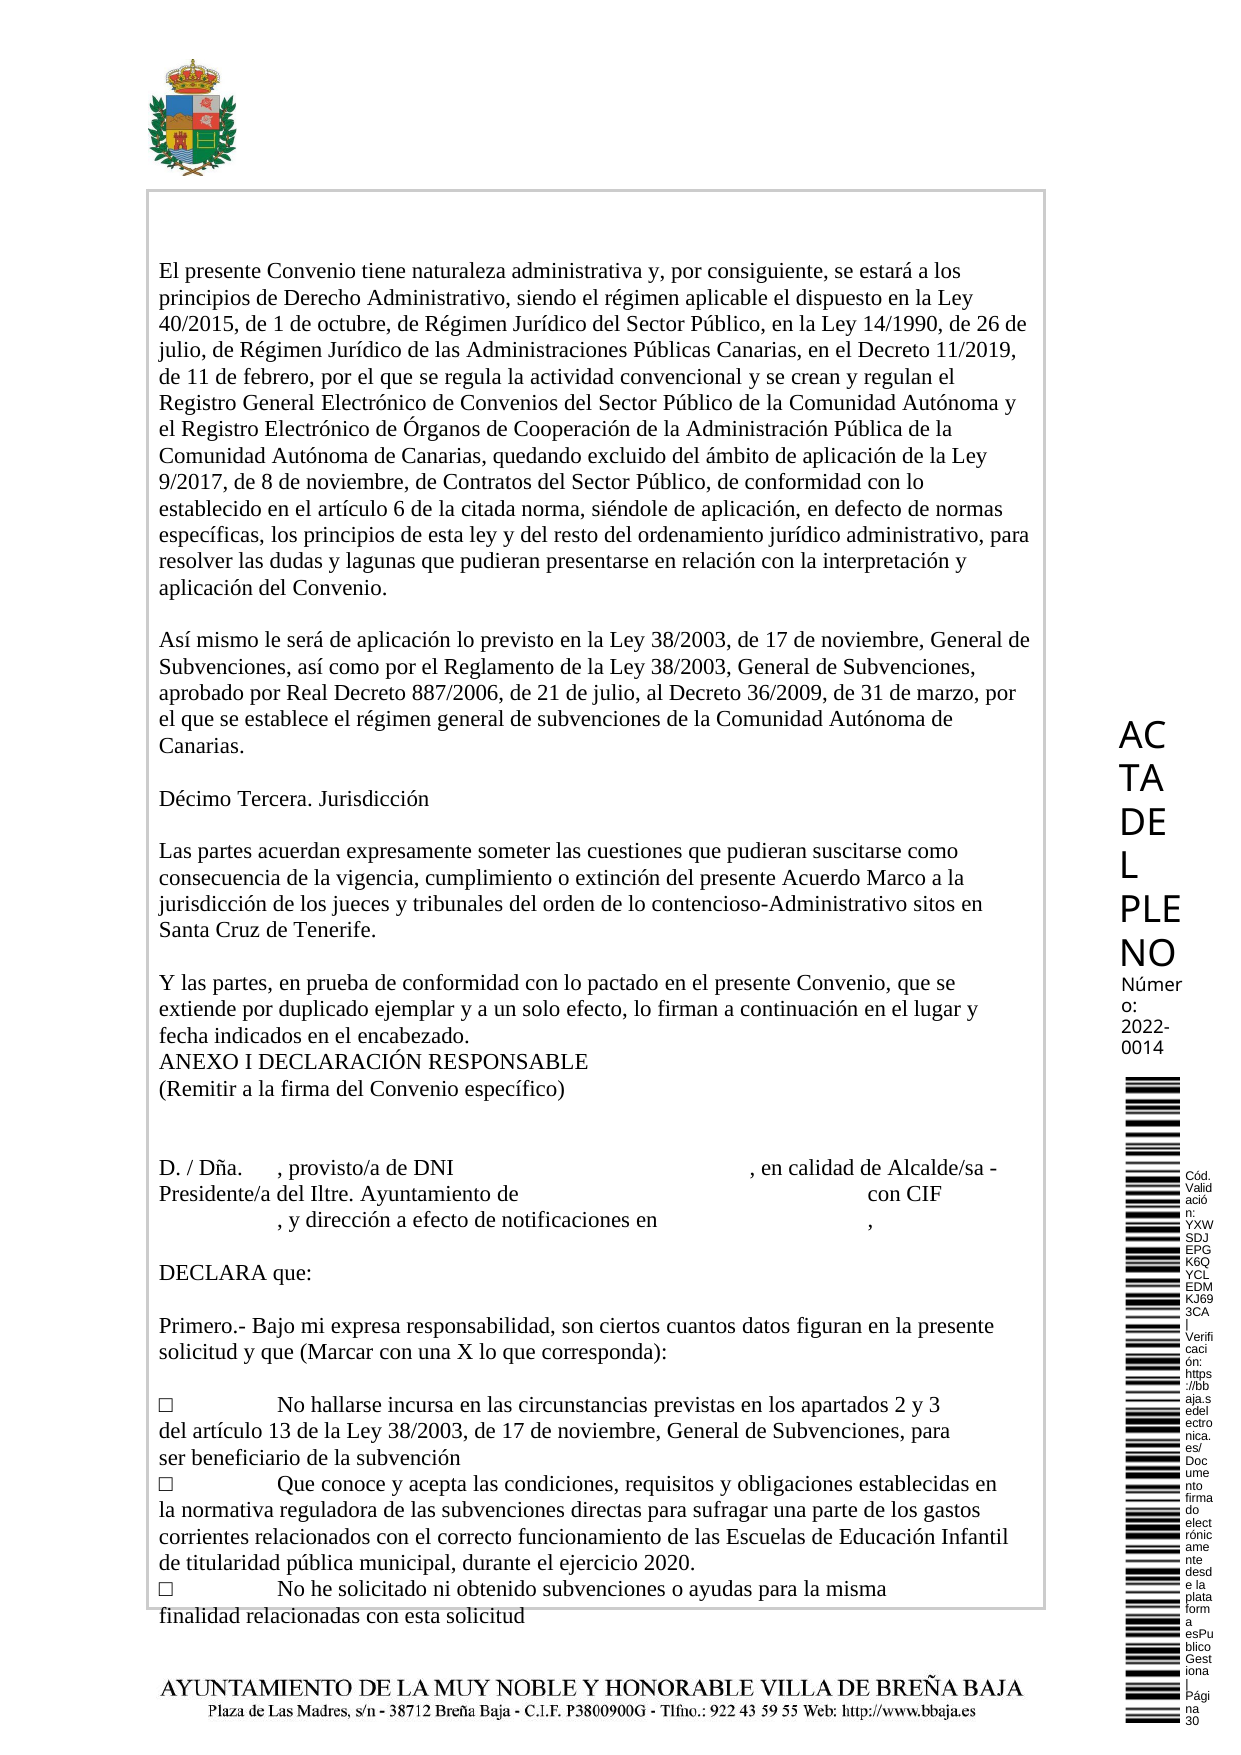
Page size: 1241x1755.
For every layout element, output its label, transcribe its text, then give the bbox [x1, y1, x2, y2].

text El presente Convenio tiene naturaleza administrativa y, por consiguiente, se estará a los principios de Derecho Administrativo, siendo el régimen aplicable el dispuesto en la Ley 40/2015, de 1 de octubre, de Régimen Jurídico del Sector Público, en la Ley 14/1990, de 26 de julio, de Régimen Jurídico de las Administraciones Públicas Canarias, en el Decreto 11/2019, de 11 de febrero, por el que se regula la actividad convencional y se crean y regulan el Registro General Electrónico de Convenios del Sector Público de la Comunidad Autónoma y el Registro Electrónico de Órganos de Cooperación de la Administración Pública de la Comunidad Autónoma de Canarias, quedando excluido del ámbito de aplicación de la Ley 9/2017, de 8 de noviembre, de Contratos del Sector Público, de conformidad con lo establecido en el artículo 6 de la citada norma, siéndole de aplicación, en defecto de normas específicas, los principios de esta ley y del resto del ordenamiento jurídico administrativo, para resolver las dudas y lagunas que pudieran presentarse en relación con la interpretación y aplicación del Convenio. [159, 257, 1032, 600]
text (Remitir a la firma del Convenio específico) [159, 1074, 1043, 1101]
text Así mismo le será de aplicación lo previsto en la Ley 38/2003, de 17 de noviembre, General de Subvenciones, así como por el Reglamento de la Ley 38/2003, General de Subvenciones, aprobado por Real Decreto 887/2006, de 21 de julio, al Decreto 36/2009, de 31 de marzo, por el que se establece el régimen general de subvenciones de la Comunidad Autónoma de Canarias. [159, 626, 1031, 758]
text [1117, 711, 1186, 1058]
text [1046, 1074, 1195, 1101]
list No he solicitado ni obtenido subvenciones o ayudas para la misma [159, 1575, 974, 1607]
text ACTA DEL PLENO [1119, 713, 1186, 975]
list Que conoce y acepta las condiciones, requisitos y obligaciones establecidas en la normativa reguladora de las subvenciones directas para sufragar una parte de los gastos corrientes relacionados con el correcto funcionamiento de las Escuelas de Educación Infantil de titularidad pública municipal, durante el ejercicio 2020. [159, 1470, 1019, 1575]
text Las partes acuerdan expresamente someter las cuestiones que pudieran suscitarse como consecuencia de la vigencia, cumplimiento o extinción del presente Acuerdo Marco a la jurisdicción de los jueces y tribunales del orden de lo contencioso-Administrativo sitos en Santa Cruz de Tenerife. [159, 837, 1022, 943]
text Décimo Tercera. Jurisdicción [159, 784, 1043, 811]
text Y las partes, en prueba de conformidad con lo pactado en el presente Convenio, que se extiende por duplicado ejemplar y a un solo efecto, lo firman a continuación en el lugar y fecha indicados en el encabezado. [159, 969, 1033, 1048]
text ANEXO I DECLARACIÓN RESPONSABLE [1046, 1048, 1195, 1074]
text Primero.- Bajo mi expresa responsabilidad, son ciertos cuantos datos figuran en la presente solicitud y que (Marcar con una X lo que corresponda): [159, 1312, 1034, 1364]
text Cód. Validación: YXWSDJEPGK6QYCLEDMKJ693CA | Verificación: https://bbaja.sedelectronica.es/ Documento firmado electrónicamente desde la plataforma esPublico Gestiona | Página 30 de 107 [1185, 1170, 1214, 1725]
text D. / Dña. , provisto/a de DNI , en calidad de Alcalde/sa - Presidente/a del Iltre. Ayuntamiento de con CIF [159, 1154, 998, 1206]
text [1183, 1167, 1214, 1725]
text Número: 2022-0014 Fecha: 26/01/2023 [1121, 975, 1186, 1058]
list No hallarse incursa en las circunstancias previstas en los apartados 2 y 3 del artículo 13 de la Ley 38/2003, de 17 de noviembre, General de Subvenciones, para ser beneficiario de la subvención [159, 1391, 973, 1470]
list finalidad relacionadas con esta solicitud [159, 1610, 974, 1628]
text ANEXO I DECLARACIÓN RESPONSABLE [159, 1048, 1043, 1074]
text [1046, 784, 1117, 811]
text , y dirección a efecto de notificaciones en , DECLARA que: [159, 1206, 874, 1285]
